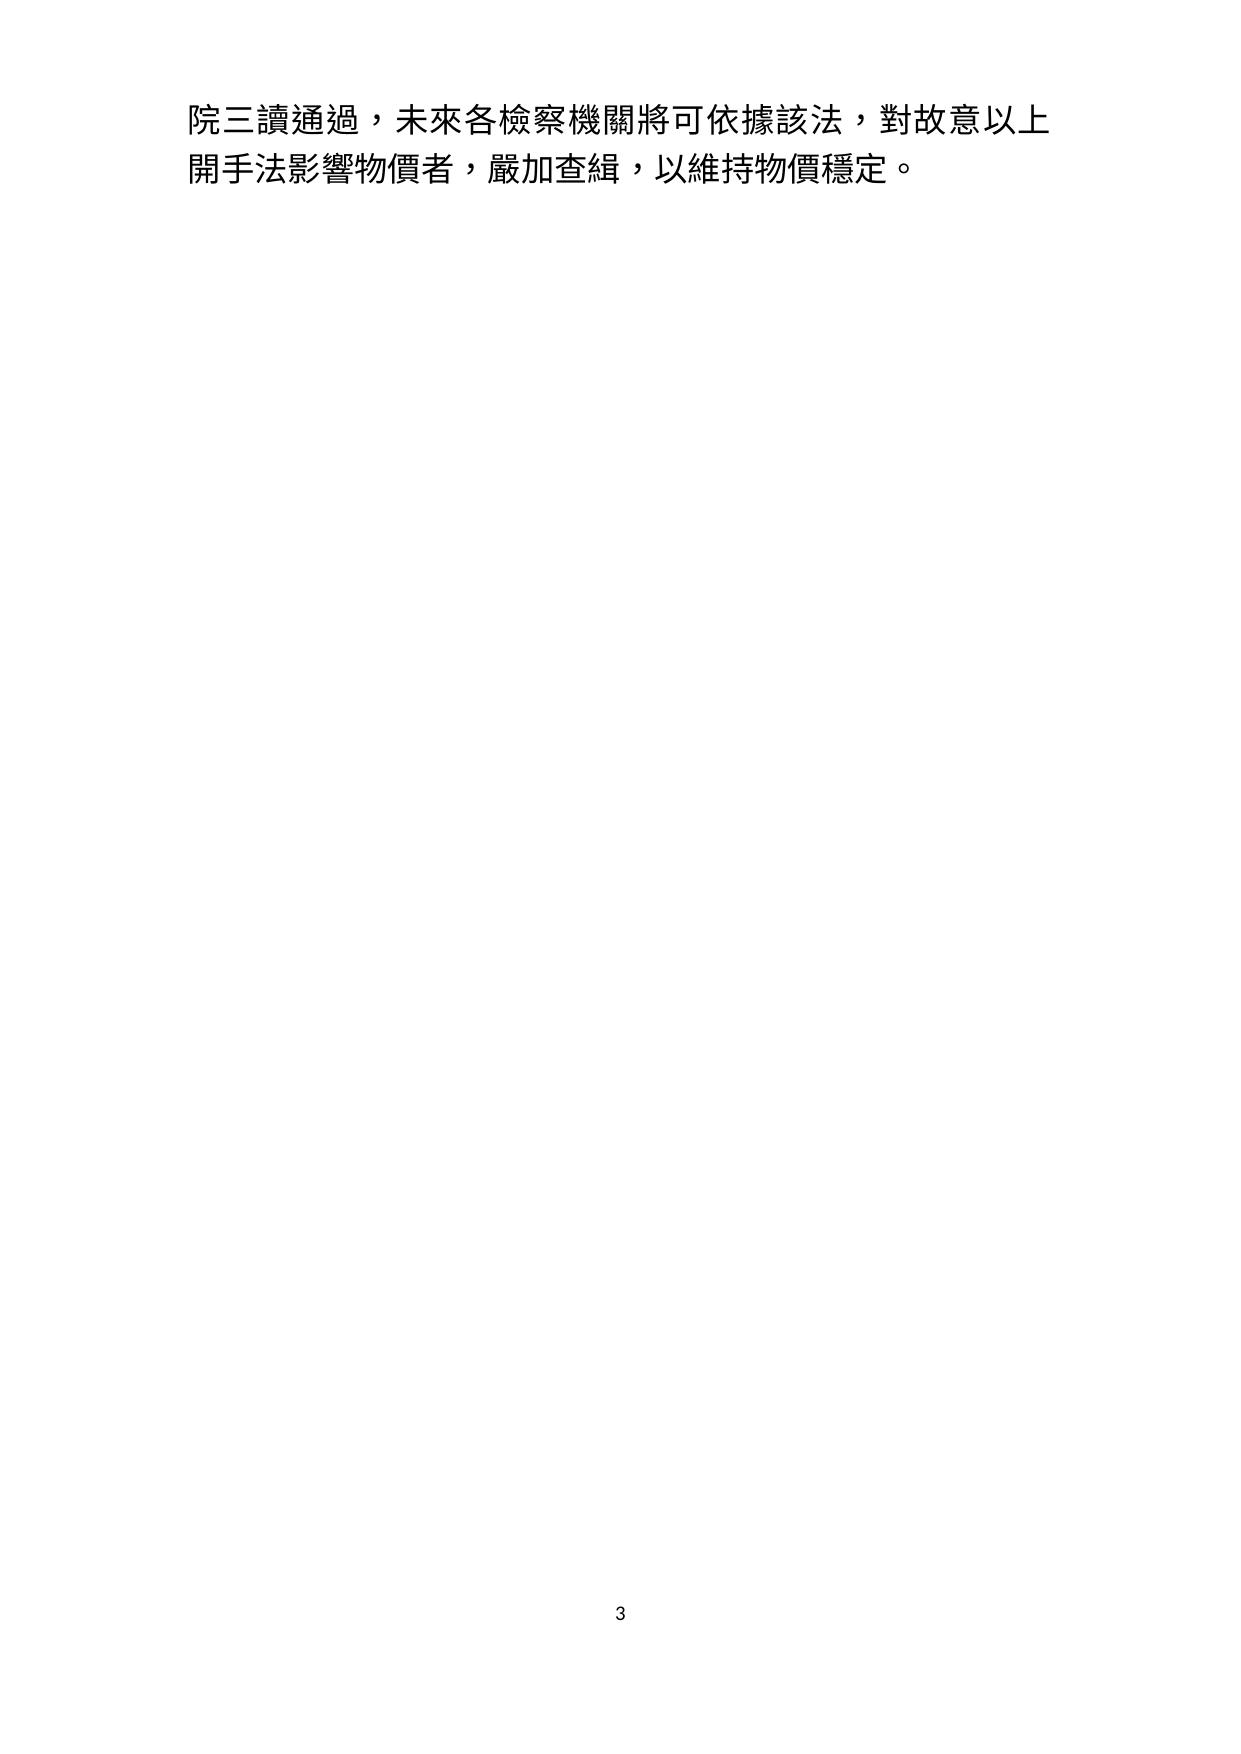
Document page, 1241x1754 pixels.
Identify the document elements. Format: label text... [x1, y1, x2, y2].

text 院三讀通過，未來各檢察機關將可依據該法，對故意以上開手法影響物價者，嚴加查緝，以維持物價穩定。 [187, 94, 1053, 191]
